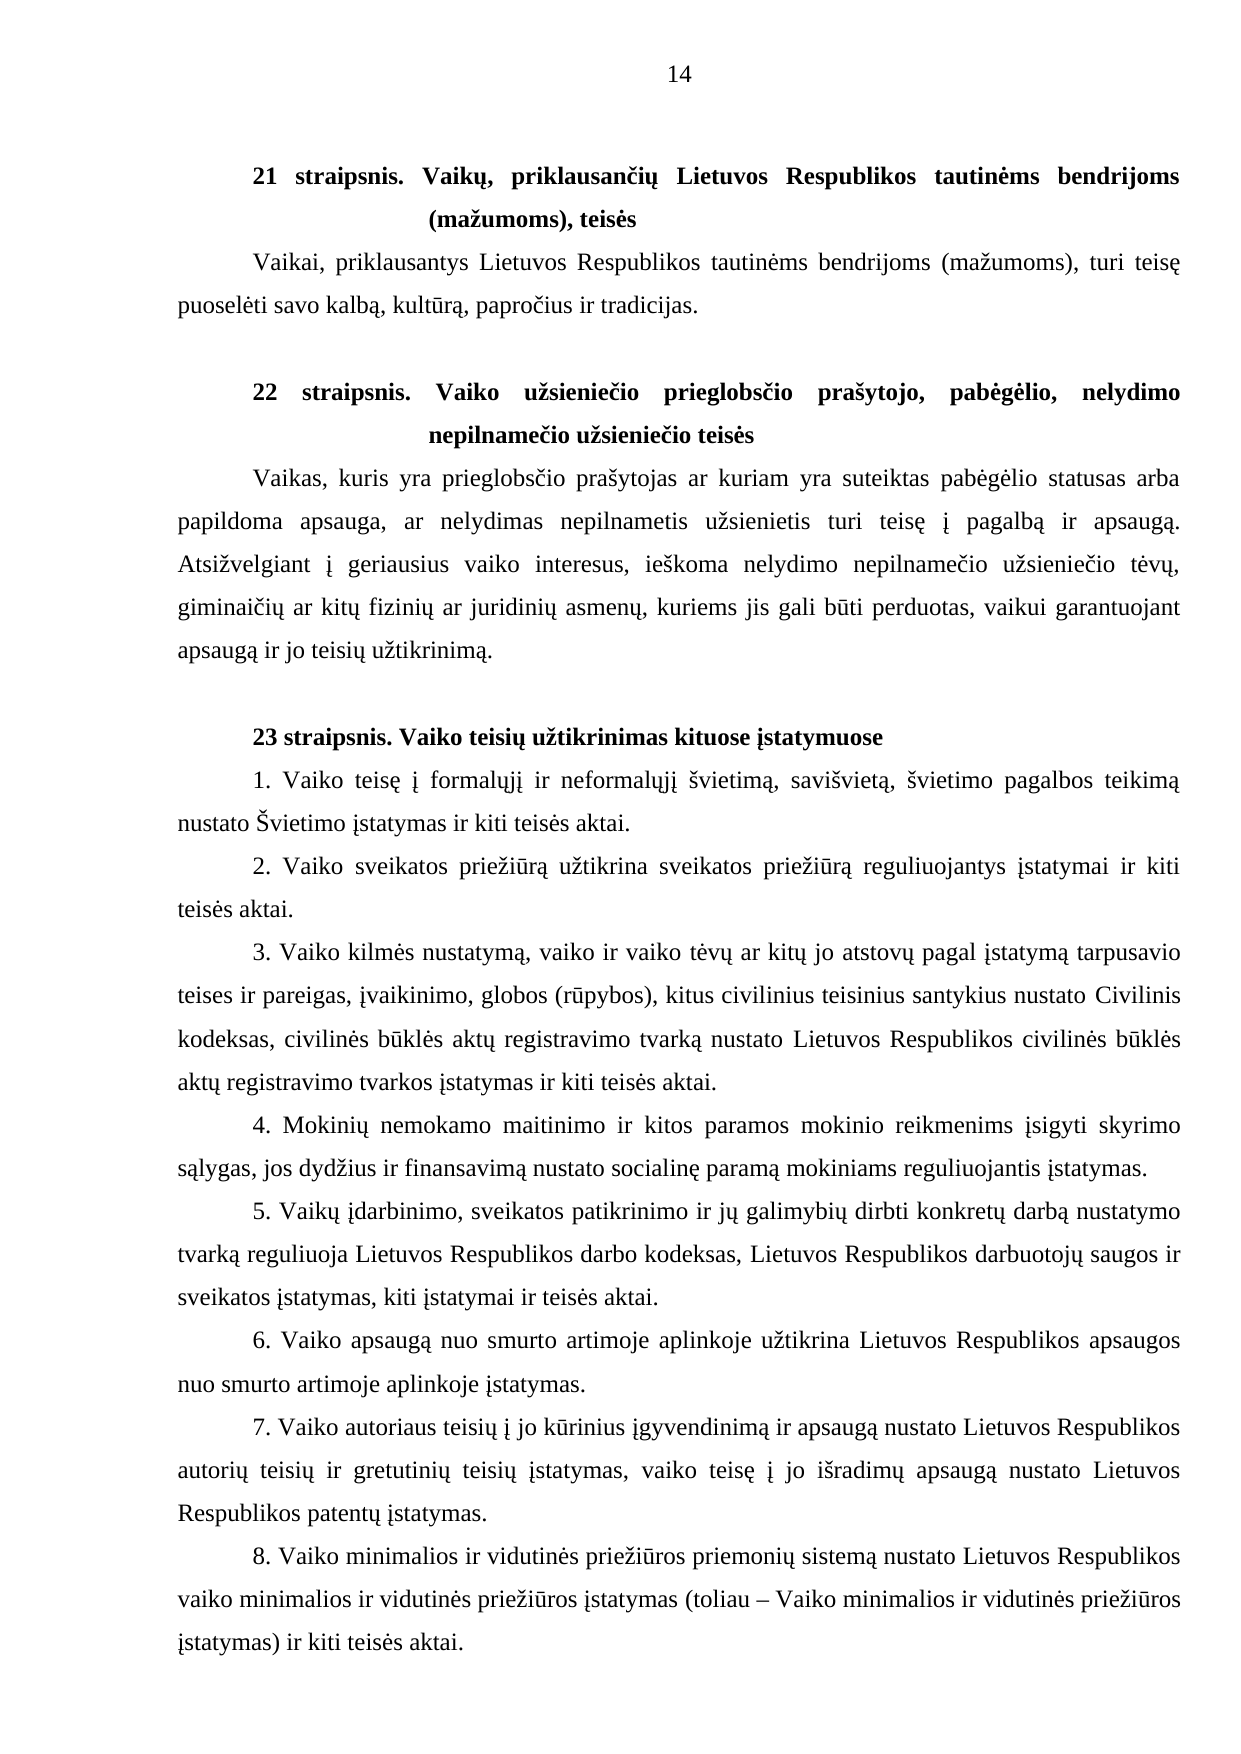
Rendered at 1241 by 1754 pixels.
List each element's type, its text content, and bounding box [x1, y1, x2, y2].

text 6. Vaiko apsaugą nuo smurto artimoje aplinkoje užtikrina Lietuvos Respublikos apsaugos nuo smurto artimoje aplinkoje įstatymas. [177, 1326, 1181, 1397]
text 3. Vaiko kilmės nustatymą, vaiko ir vaiko tėvų ar kitų jo atstovų pagal įstatymą tarpusavio teises ir pareigas, įvaikinimo, globos (rūpybos), kitus civilinius teisinius santykius nustato Civilinis kodeksas, civilinės būklės aktų registravimo tvarką nustato Lietuvos Respublikos civilinės būklės aktų registravimo tvarkos įstatymas ir kiti teisės aktai. [177, 937, 1181, 1096]
text 22 straipsnis. Vaiko užsieniečio prieglobsčio prašytojo, pabėgėlio, nelydimo nepilnamečio užsieniečio teisės [252, 377, 1181, 449]
text 5. Vaikų įdarbinimo, sveikatos patikrinimo ir jų galimybių dirbti konkretų darbą nustatymo tvarką reguliuoja Lietuvos Respublikos darbo kodeksas, Lietuvos Respublikos darbuotojų saugos ir sveikatos įstatymas, kiti įstatymai ir teisės aktai. [177, 1196, 1181, 1311]
text 23 straipsnis. Vaiko teisių užtikrinimas kituose įstatymuose [177, 722, 1181, 751]
text 2. Vaiko sveikatos priežiūrą užtikrina sveikatos priežiūrą reguliuojantys įstatymai ir kiti teisės aktai. [177, 851, 1181, 923]
text Vaikai, priklausantys Lietuvos Respublikos tautinėms bendrijoms (mažumoms), turi teisę puoselėti savo kalbą, kultūrą, papročius ir tradicijas. [177, 247, 1181, 319]
text Vaikas, kuris yra prieglobsčio prašytojas ar kuriam yra suteiktas pabėgėlio statusas arba papildoma apsauga, ar nelydimas nepilnametis užsienietis turi teisę į pagalbą ir apsaugą. Atsižvelgiant į geriausius vaiko interesus, ieškoma nelydimo nepilnamečio užsieniečio tėvų, giminaičių ar kitų fizinių ar juridinių asmenų, kuriems jis gali būti perduotas, vaikui garantuojant apsaugą ir jo teisių užtikrinimą. [177, 463, 1181, 664]
text 21 straipsnis. Vaikų, priklausančių Lietuvos Respublikos tautinėms bendrijoms (mažumoms), teisės [252, 161, 1181, 233]
text 7. Vaiko autoriaus teisių į jo kūrinius įgyvendinimą ir apsaugą nustato Lietuvos Respublikos autorių teisių ir gretutinių teisių įstatymas, vaiko teisę į jo išradimų apsaugą nustato Lietuvos Respublikos patentų įstatymas. [177, 1412, 1181, 1527]
text 8. Vaiko minimalios ir vidutinės priežiūros priemonių sistemą nustato Lietuvos Respublikos vaiko minimalios ir vidutinės priežiūros įstatymas (toliau – Vaiko minimalios ir vidutinės priežiūros įstatymas) ir kiti teisės aktai. [177, 1541, 1181, 1656]
text 4. Mokinių nemokamo maitinimo ir kitos paramos mokinio reikmenims įsigyti skyrimo sąlygas, jos dydžius ir finansavimą nustato socialinę paramą mokiniams reguliuojantis įstatymas. [177, 1110, 1181, 1182]
text 1. Vaiko teisę į formalųjį ir neformalųjį švietimą, savišvietą, švietimo pagalbos teikimą nustato Švietimo įstatymas ir kiti teisės aktai. [177, 765, 1181, 837]
